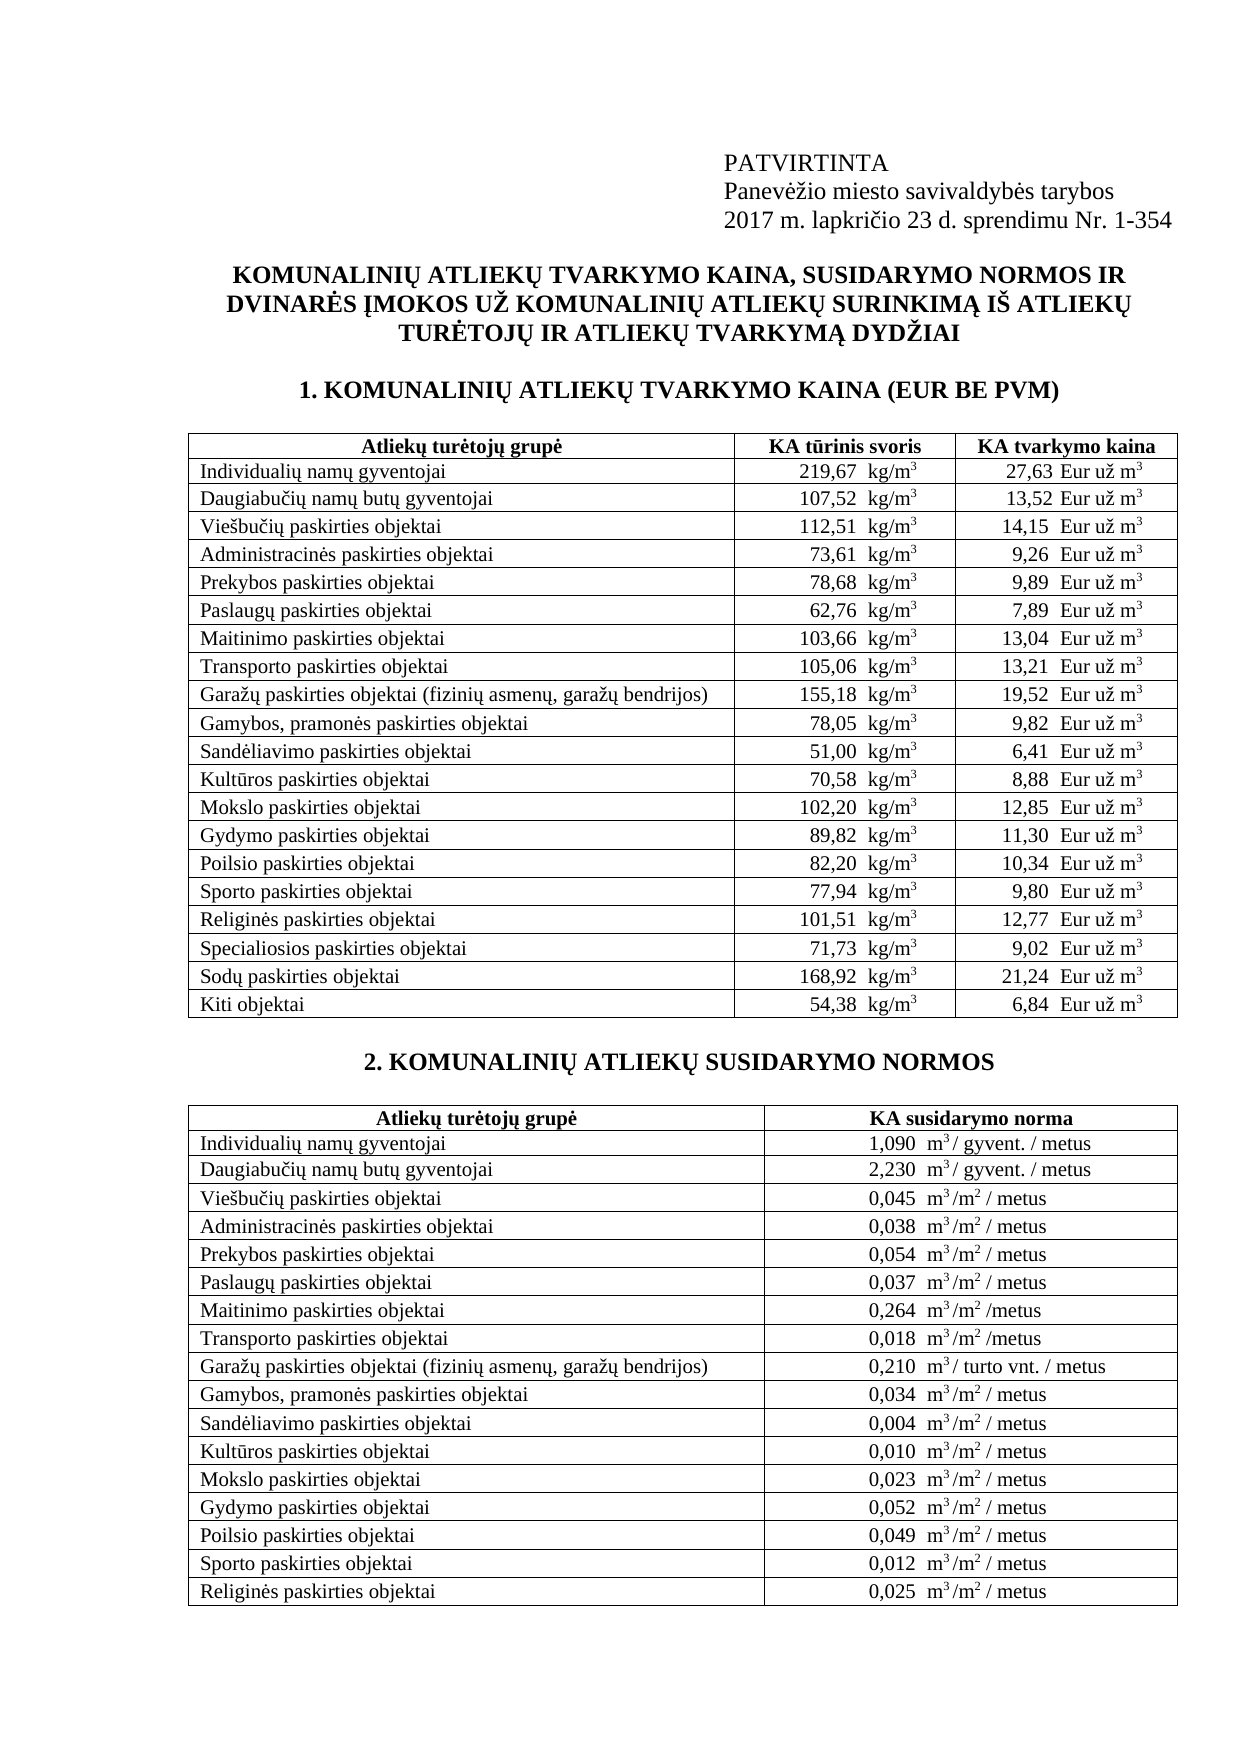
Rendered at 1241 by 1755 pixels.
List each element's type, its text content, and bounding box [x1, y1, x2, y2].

table_cell kg/m3 [868, 540, 955, 567]
table_cell 168,92 [735, 962, 868, 989]
table_cell Individualių namų gyventojai [189, 459, 734, 483]
table_cell Kultūros paskirties objektai [189, 1437, 764, 1464]
table_cell m3 / gyvent. / metus [927, 1156, 1177, 1183]
table_cell 13,21 [956, 653, 1060, 680]
table_cell Administracinės paskirties objektai [189, 1212, 764, 1239]
table_cell 0,010 [765, 1437, 927, 1464]
table_cell Eur už m3 [1060, 962, 1177, 989]
table_header KA susidarymo norma [765, 1106, 1177, 1130]
table_cell kg/m3 [868, 653, 955, 680]
table_cell kg/m3 [868, 934, 955, 961]
table_cell Sporto paskirties objektai [189, 1550, 764, 1577]
table_cell 112,51 [735, 512, 868, 539]
table_cell kg/m3 [868, 990, 955, 1017]
table_header KA tūrinis svoris [735, 434, 955, 458]
table_cell 13,04 [956, 625, 1060, 652]
table_cell 13,52 [956, 484, 1060, 511]
table_cell m3 /m2 / metus [927, 1409, 1177, 1436]
table_cell Garažų paskirties objektai (fizinių asmenų, garažų bendrijos) [189, 681, 734, 708]
table_cell 105,06 [735, 653, 868, 680]
table_cell 12,77 [956, 906, 1060, 933]
text PATVIRTINTA [177, 148, 1181, 176]
table_cell 70,58 [735, 765, 868, 792]
table_cell 9,80 [956, 878, 1060, 905]
table_header KA tvarkymo kaina [956, 434, 1177, 458]
table_cell 107,52 [735, 484, 868, 511]
table_cell Eur už m3 [1060, 484, 1177, 511]
table_cell 71,73 [735, 934, 868, 961]
table_cell Eur už m3 [1060, 878, 1177, 905]
table_cell 19,52 [956, 681, 1060, 708]
table_cell 0,004 [765, 1409, 927, 1436]
table_cell Transporto paskirties objektai [189, 653, 734, 680]
table_cell 89,82 [735, 821, 868, 848]
table_cell 0,052 [765, 1493, 927, 1520]
table_cell m3 /m2 /metus [927, 1296, 1177, 1323]
table_cell 12,85 [956, 793, 1060, 820]
table_cell Sporto paskirties objektai [189, 878, 734, 905]
table_cell 102,20 [735, 793, 868, 820]
table_cell 14,15 [956, 512, 1060, 539]
table_cell Eur už m3 [1060, 906, 1177, 933]
table_cell 0,038 [765, 1212, 927, 1239]
table_cell kg/m3 [868, 459, 955, 483]
table_cell kg/m3 [868, 625, 955, 652]
text KOMUNALINIŲ ATLIEKŲ TVARKYMO KAINA, SUSIDARYMO NORMOS IR DVINARĖS ĮMOKOS UŽ KOMUNALINIŲ ATLIEKŲ SURINKIMĄ IŠ ATLIEKŲ TURĖTOJŲ IR ATLIEKŲ TVARKYMĄ DYDŽIAI [177, 260, 1181, 346]
table_cell 78,05 [735, 709, 868, 736]
table_cell 82,20 [735, 850, 868, 877]
table_cell 7,89 [956, 596, 1060, 623]
table_cell kg/m3 [868, 821, 955, 848]
table_cell 2,230 [765, 1156, 927, 1183]
table_cell m3 /m2 /metus [927, 1325, 1177, 1352]
table_cell Administracinės paskirties objektai [189, 540, 734, 567]
table_cell kg/m3 [868, 737, 955, 764]
table_cell Eur už m3 [1060, 821, 1177, 848]
table_cell 0,049 [765, 1521, 927, 1548]
table_cell Eur už m3 [1060, 709, 1177, 736]
text Panevėžio miesto savivaldybės tarybos [177, 176, 1181, 205]
table_cell Sandėliavimo paskirties objektai [189, 737, 734, 764]
table_cell kg/m3 [868, 568, 955, 595]
table_cell Eur už m3 [1060, 793, 1177, 820]
text 2017 m. lapkričio 23 d. sprendimu Nr. 1-354 [177, 205, 1181, 234]
table_cell Kultūros paskirties objektai [189, 765, 734, 792]
table_cell 8,88 [956, 765, 1060, 792]
table_cell 77,94 [735, 878, 868, 905]
table_cell Religinės paskirties objektai [189, 906, 734, 933]
table_cell Eur už m3 [1060, 653, 1177, 680]
table_cell Daugiabučių namų butų gyventojai [189, 1156, 764, 1183]
table_cell 0,264 [765, 1296, 927, 1323]
table_cell m3 /m2 / metus [927, 1465, 1177, 1492]
table_cell m3 /m2 / metus [927, 1381, 1177, 1408]
table_cell m3 /m2 / metus [927, 1493, 1177, 1520]
table_cell 0,025 [765, 1578, 927, 1605]
table_cell Eur už m3 [1060, 459, 1177, 483]
table_cell 0,023 [765, 1465, 927, 1492]
table_cell m3 /m2 / metus [927, 1437, 1177, 1464]
table_cell m3 /m2 / metus [927, 1521, 1177, 1548]
table_cell Eur už m3 [1060, 625, 1177, 652]
table_cell 1,090 [765, 1131, 927, 1155]
table_cell Eur už m3 [1060, 850, 1177, 877]
table_cell Eur už m3 [1060, 990, 1177, 1017]
table_cell Eur už m3 [1060, 540, 1177, 567]
table_cell 219,67 [735, 459, 868, 483]
table_cell 9,02 [956, 934, 1060, 961]
table_cell Sodų paskirties objektai [189, 962, 734, 989]
table_cell Sandėliavimo paskirties objektai [189, 1409, 764, 1436]
table_cell m3 /m2 / metus [927, 1550, 1177, 1577]
table_cell 155,18 [735, 681, 868, 708]
table_cell Paslaugų paskirties objektai [189, 1268, 764, 1295]
table_cell 0,210 [765, 1353, 927, 1380]
table_cell 0,012 [765, 1550, 927, 1577]
table_cell Eur už m3 [1060, 681, 1177, 708]
table_cell 0,045 [765, 1184, 927, 1211]
table_cell kg/m3 [868, 962, 955, 989]
table_cell Transporto paskirties objektai [189, 1325, 764, 1352]
table_cell 9,82 [956, 709, 1060, 736]
table_cell 62,76 [735, 596, 868, 623]
table_cell kg/m3 [868, 793, 955, 820]
table_cell kg/m3 [868, 906, 955, 933]
table_cell kg/m3 [868, 850, 955, 877]
table_cell kg/m3 [868, 765, 955, 792]
table_cell Eur už m3 [1060, 765, 1177, 792]
table_cell Religinės paskirties objektai [189, 1578, 764, 1605]
table_cell kg/m3 [868, 681, 955, 708]
table_cell m3 /m2 / metus [927, 1212, 1177, 1239]
table_cell Eur už m3 [1060, 934, 1177, 961]
table_cell Paslaugų paskirties objektai [189, 596, 734, 623]
text 2. KOMUNALINIŲ ATLIEKŲ SUSIDARYMO NORMOS [177, 1047, 1181, 1076]
table_header Atliekų turėtojų grupė [189, 1106, 764, 1130]
table_cell Individualių namų gyventojai [189, 1131, 764, 1155]
table_cell kg/m3 [868, 709, 955, 736]
table_cell Eur už m3 [1060, 512, 1177, 539]
table_cell m3 /m2 / metus [927, 1240, 1177, 1267]
table_cell Gydymo paskirties objektai [189, 1493, 764, 1520]
table_cell 0,018 [765, 1325, 927, 1352]
table_cell 9,89 [956, 568, 1060, 595]
table_header Atliekų turėtojų grupė [189, 434, 734, 458]
table_cell m3 / gyvent. / metus [927, 1131, 1177, 1155]
table_cell 21,24 [956, 962, 1060, 989]
table_cell Daugiabučių namų butų gyventojai [189, 484, 734, 511]
table_cell Viešbučių paskirties objektai [189, 1184, 764, 1211]
table_cell Eur už m3 [1060, 596, 1177, 623]
table_cell 10,34 [956, 850, 1060, 877]
table_cell Viešbučių paskirties objektai [189, 512, 734, 539]
table_cell Poilsio paskirties objektai [189, 850, 734, 877]
table_cell m3 /m2 / metus [927, 1268, 1177, 1295]
table_cell 6,41 [956, 737, 1060, 764]
table_cell Eur už m3 [1060, 568, 1177, 595]
table_cell 0,037 [765, 1268, 927, 1295]
table_cell kg/m3 [868, 596, 955, 623]
table_cell Gamybos, pramonės paskirties objektai [189, 709, 734, 736]
table_cell Gamybos, pramonės paskirties objektai [189, 1381, 764, 1408]
table_cell Prekybos paskirties objektai [189, 568, 734, 595]
table_cell Garažų paskirties objektai (fizinių asmenų, garažų bendrijos) [189, 1353, 764, 1380]
table_cell Prekybos paskirties objektai [189, 1240, 764, 1267]
table_cell Gydymo paskirties objektai [189, 821, 734, 848]
table_cell 78,68 [735, 568, 868, 595]
table_cell 54,38 [735, 990, 868, 1017]
table_cell Maitinimo paskirties objektai [189, 625, 734, 652]
table_cell 103,66 [735, 625, 868, 652]
table_cell 11,30 [956, 821, 1060, 848]
table_cell 73,61 [735, 540, 868, 567]
table_cell kg/m3 [868, 512, 955, 539]
table_cell Specialiosios paskirties objektai [189, 934, 734, 961]
table_cell Mokslo paskirties objektai [189, 793, 734, 820]
table_cell 0,034 [765, 1381, 927, 1408]
table_cell m3 /m2 / metus [927, 1184, 1177, 1211]
table_cell Poilsio paskirties objektai [189, 1521, 764, 1548]
table_cell 6,84 [956, 990, 1060, 1017]
text 1. KOMUNALINIŲ ATLIEKŲ TVARKYMO KAINA (EUR BE PVM) [177, 375, 1181, 404]
table_cell 51,00 [735, 737, 868, 764]
table_cell Kiti objektai [189, 990, 734, 1017]
table_cell 9,26 [956, 540, 1060, 567]
table_cell m3 / turto vnt. / metus [927, 1353, 1177, 1380]
table_cell Mokslo paskirties objektai [189, 1465, 764, 1492]
table_cell m3 /m2 / metus [927, 1578, 1177, 1605]
table_cell Maitinimo paskirties objektai [189, 1296, 764, 1323]
table_cell 27,63 [956, 459, 1060, 483]
table_cell Eur už m3 [1060, 737, 1177, 764]
table_cell kg/m3 [868, 878, 955, 905]
table_cell 0,054 [765, 1240, 927, 1267]
table_cell kg/m3 [868, 484, 955, 511]
table_cell 101,51 [735, 906, 868, 933]
